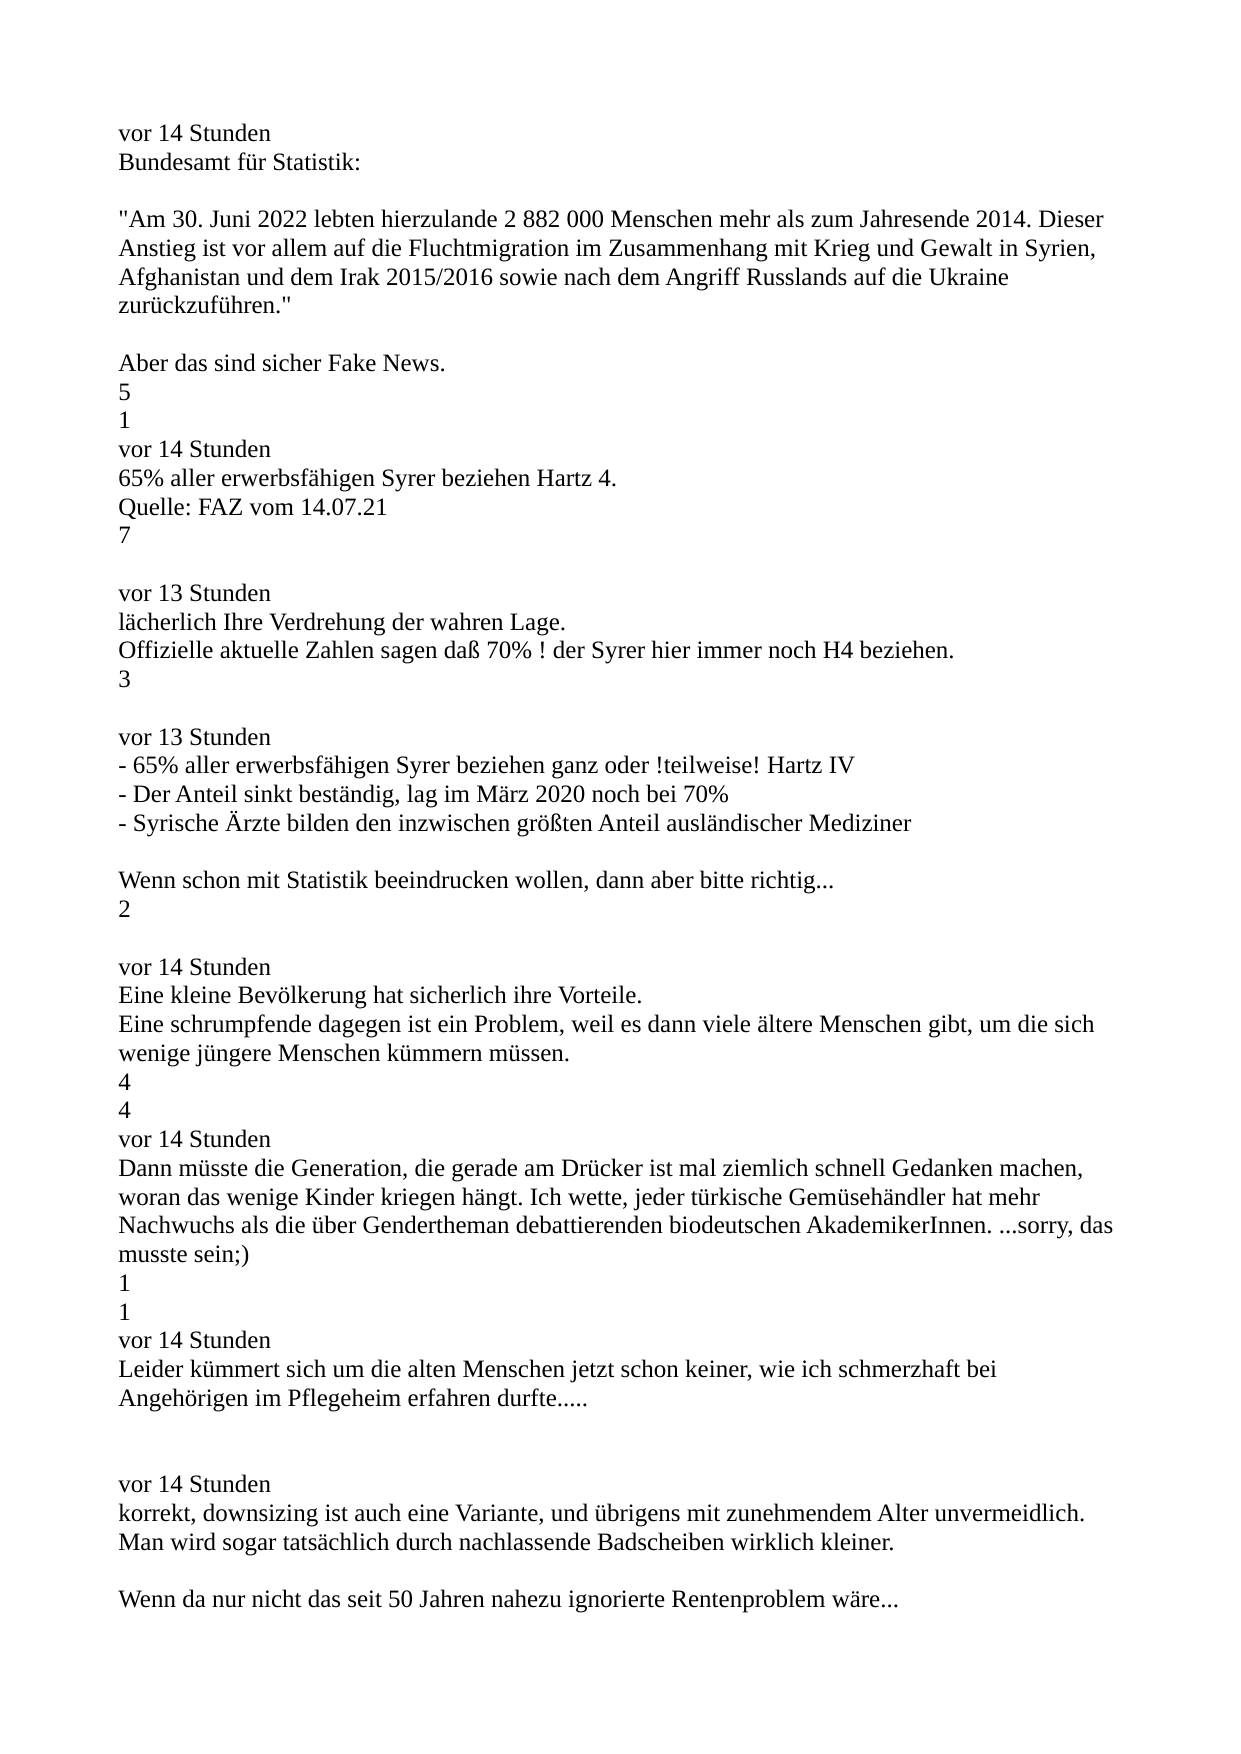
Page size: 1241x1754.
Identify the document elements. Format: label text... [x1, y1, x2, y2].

text vor 14 Stunden [118, 1124, 1122, 1153]
text vor 13 Stunden [118, 578, 1122, 607]
text 1 [118, 406, 1122, 434]
text Eine kleine Bevölkerung hat sicherlich ihre Vorteile. [118, 981, 1122, 1009]
text vor 14 Stunden [118, 952, 1122, 981]
text "Am 30. Juni 2022 lebten hierzulande 2 882 000 Menschen mehr als zum Jahresende 2014. Dieser Anstieg ist vor allem auf die Fluchtmigration im Zusammenhang mit Krieg und Gewalt in Syrien, Afghanistan und dem Irak 2015/2016 sowie nach dem Angriff Russlands auf die Ukraine zurückzuführen." [118, 204, 1122, 319]
text 1 [118, 1268, 1122, 1297]
text Leider kümmert sich um die alten Menschen jetzt schon keiner, wie ich schmerzhaft bei Angehörigen im Pflegeheim erfahren durfte..... [118, 1354, 1122, 1412]
text 4 [118, 1096, 1122, 1124]
text korrekt, downsizing ist auch eine Variante, und übrigens mit zunehmendem Alter unvermeidlich. Man wird sogar tatsächlich durch nachlassende Badscheiben wirklich kleiner. [118, 1498, 1122, 1556]
text 7 [118, 521, 1122, 549]
text vor 13 Stunden [118, 722, 1122, 751]
text Bundesamt für Statistik: [118, 147, 1122, 176]
text vor 14 Stunden [118, 118, 1122, 147]
text - 65% aller erwerbsfähigen Syrer beziehen ganz oder !teilweise! Hartz IV [118, 751, 1122, 779]
text vor 14 Stunden [118, 1469, 1122, 1498]
text Quelle: FAZ vom 14.07.21 [118, 492, 1122, 521]
text Eine schrumpfende dagegen ist ein Problem, weil es dann viele ältere Menschen gibt, um die sich wenige jüngere Menschen kümmern müssen. [118, 1009, 1122, 1067]
text lächerlich Ihre Verdrehung der wahren Lage. [118, 607, 1122, 636]
text Offizielle aktuelle Zahlen sagen daß 70% ! der Syrer hier immer noch H4 beziehen. [118, 636, 1122, 664]
text Aber das sind sicher Fake News. [118, 348, 1122, 377]
text Dann müsste die Generation, die gerade am Drücker ist mal ziemlich schnell Gedanken machen, woran das wenige Kinder kriegen hängt. Ich wette, jeder türkische Gemüsehändler hat mehr Nachwuchs als die über Gendertheman debattierenden biodeutschen AkademikerInnen. ...sorry, das musste sein;) [118, 1153, 1122, 1268]
text Wenn da nur nicht das seit 50 Jahren nahezu ignorierte Rentenproblem wäre... [118, 1584, 1122, 1613]
text vor 14 Stunden [118, 434, 1122, 463]
text 1 [118, 1297, 1122, 1326]
text 65% aller erwerbsfähigen Syrer beziehen Hartz 4. [118, 463, 1122, 492]
text 5 [118, 377, 1122, 406]
text 3 [118, 664, 1122, 693]
text 4 [118, 1067, 1122, 1096]
text Wenn schon mit Statistik beeindrucken wollen, dann aber bitte richtig... [118, 866, 1122, 894]
text - Syrische Ärzte bilden den inzwischen größten Anteil ausländischer Mediziner [118, 808, 1122, 837]
text - Der Anteil sinkt beständig, lag im März 2020 noch bei 70% [118, 779, 1122, 808]
text vor 14 Stunden [118, 1326, 1122, 1354]
text 2 [118, 894, 1122, 923]
